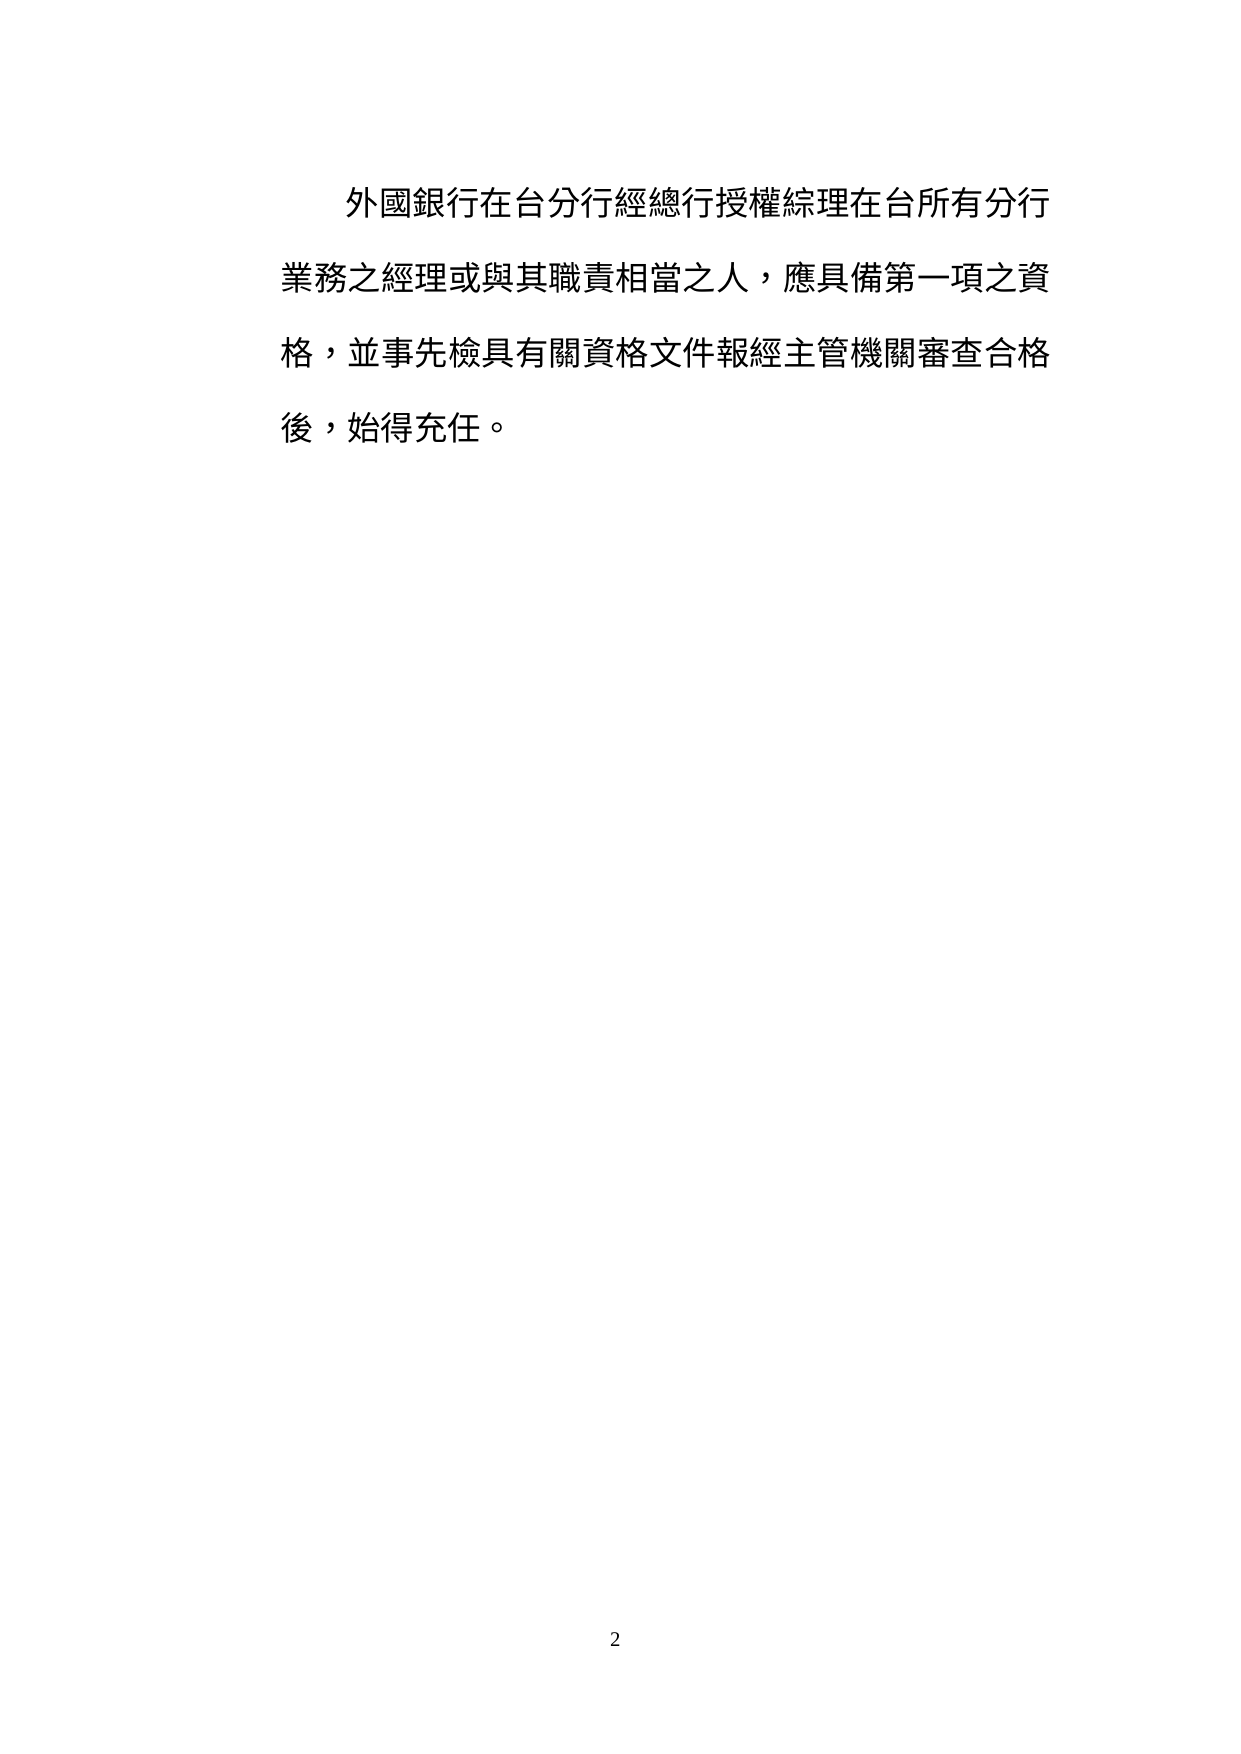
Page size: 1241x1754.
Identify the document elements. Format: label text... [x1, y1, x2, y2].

text 外國銀行在台分行經總行授權綜理在台所有分行業務之經理或與其職責相當之人，應具備第一項之資格，並事先檢具有關資格文件報經主管機關審查合格後，始得充任。 [177, 163, 1053, 463]
